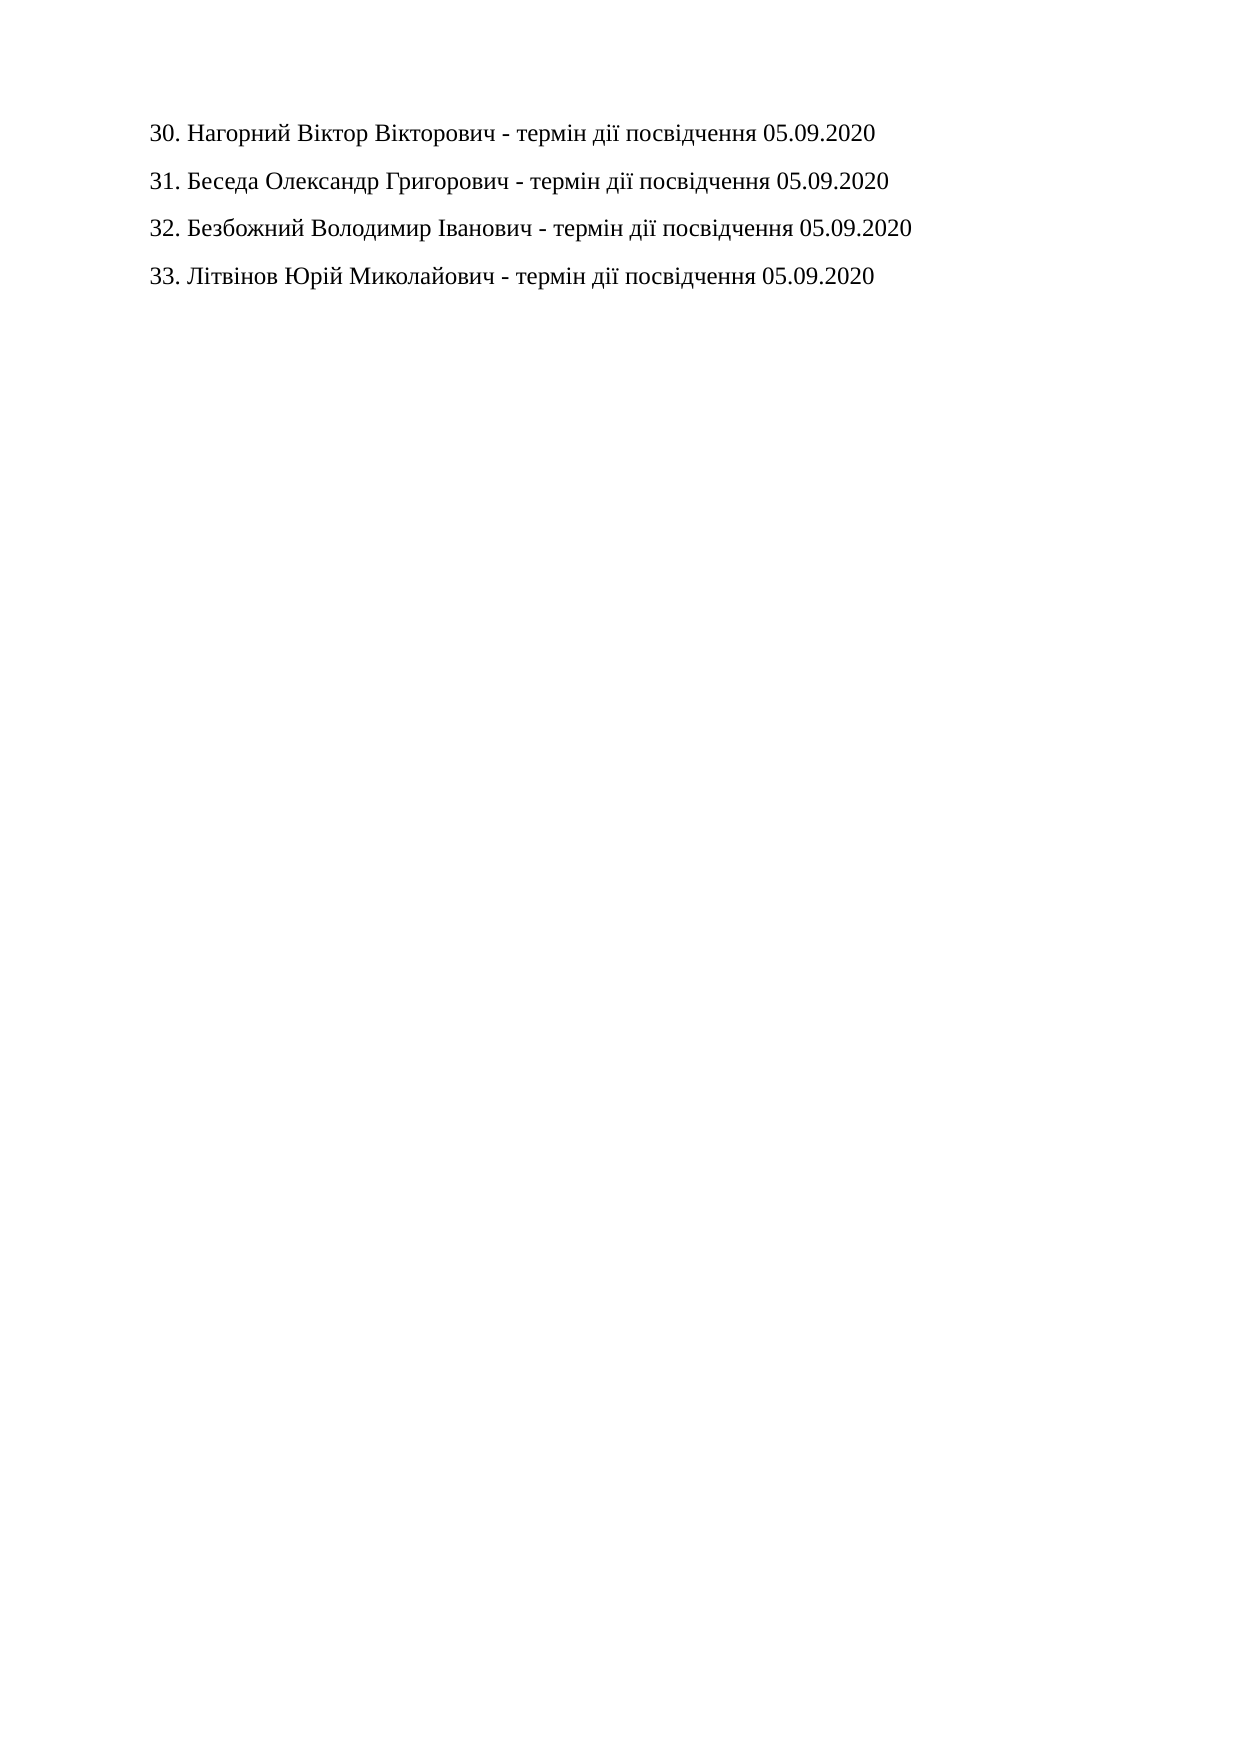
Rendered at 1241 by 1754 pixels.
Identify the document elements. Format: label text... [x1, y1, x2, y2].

text 33. Літвінов Юрій Миколайович - термін дії посвідчення 05.09.2020 [118, 261, 1122, 290]
text 32. Безбожний Володимир Іванович - термін дії посвідчення 05.09.2020 [118, 213, 1122, 242]
text 30. Нагорний Віктор Вікторович - термін дії посвідчення 05.09.2020 [118, 118, 1122, 147]
text 31. Беседа Олександр Григорович - термін дії посвідчення 05.09.2020 [118, 166, 1122, 194]
